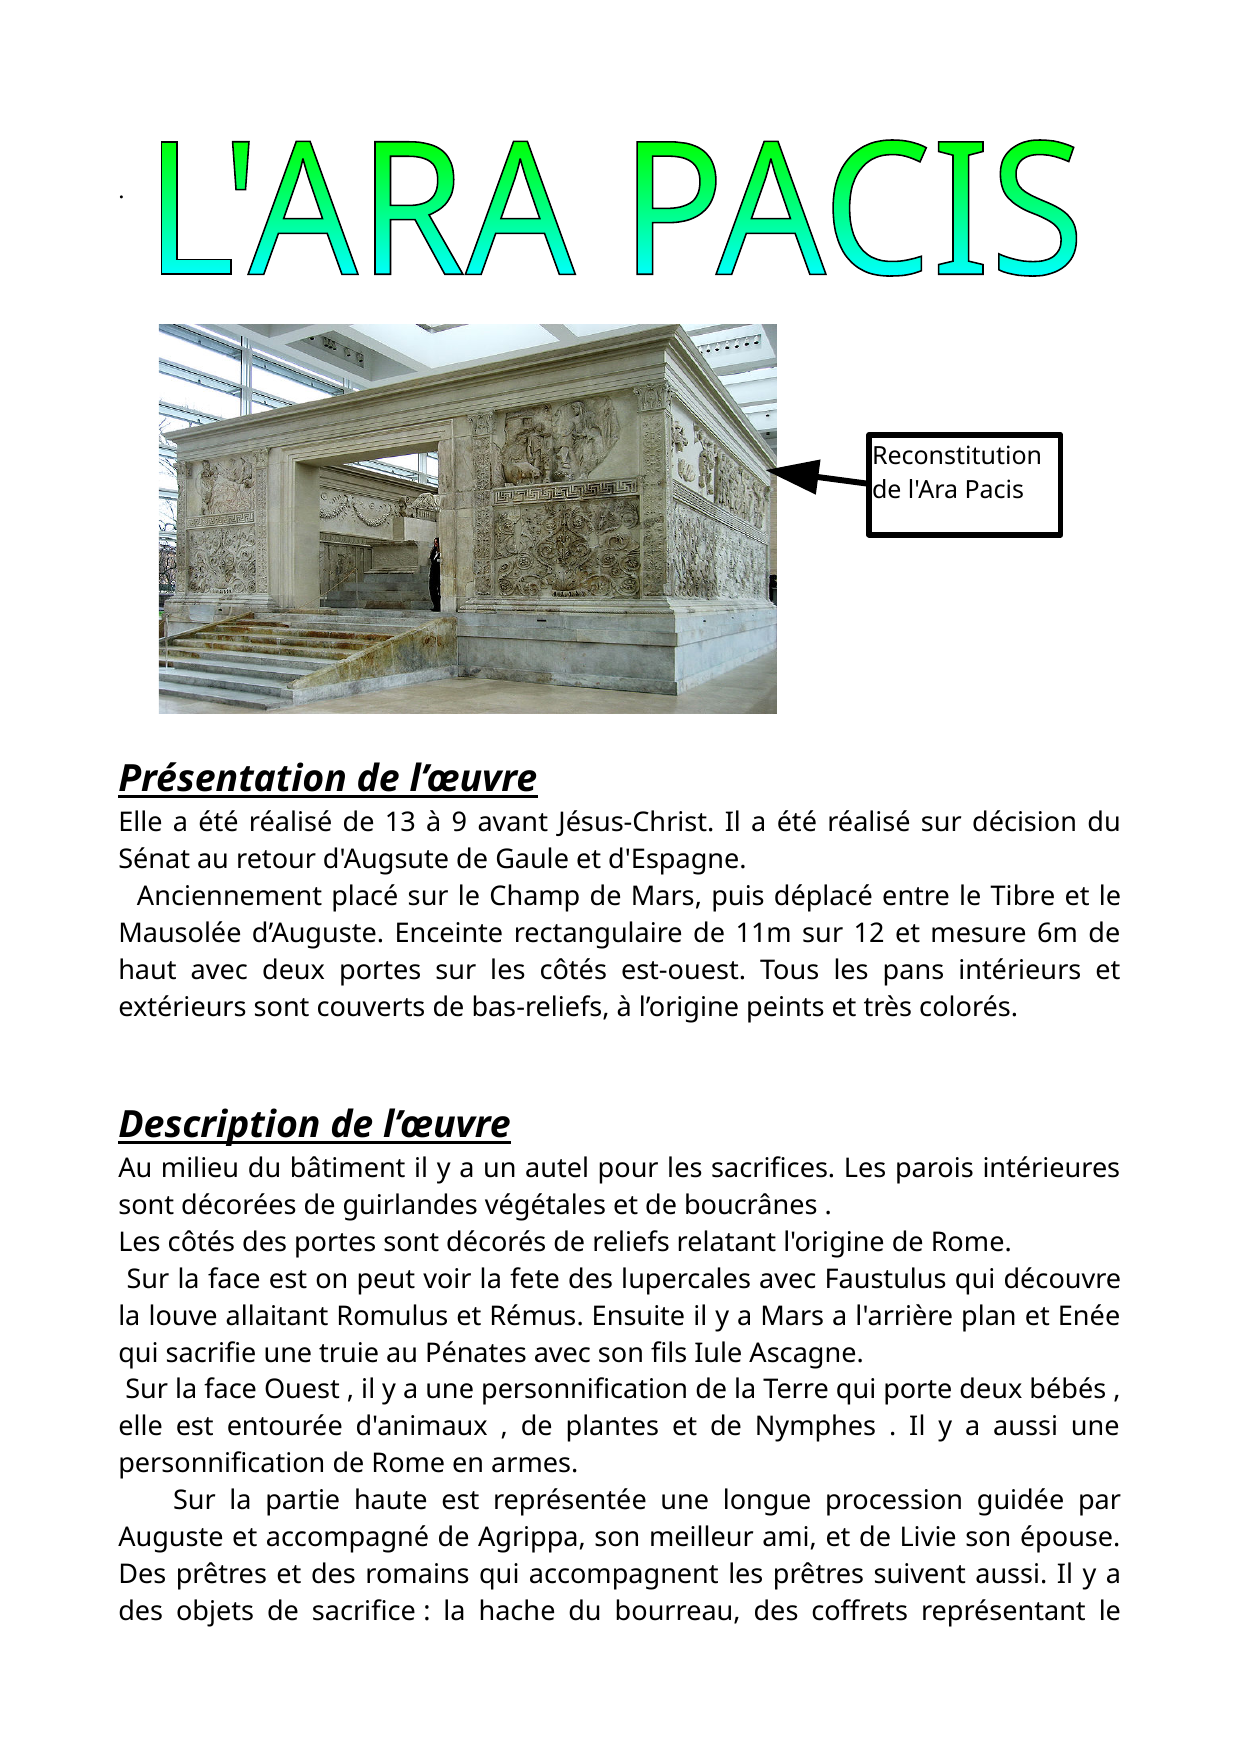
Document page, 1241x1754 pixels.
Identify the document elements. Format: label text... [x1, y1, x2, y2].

text [792, 176, 837, 204]
text Sur la face est on peut voir la fete des lupercales avec Faustulus qui découvre la louve allaitant Romulus et Rémus. Ensuite il y a Mars a l'arrière plan et Enée qui sacrifie une truie au Pénates avec son fils Iule Ascagne. [118, 1259, 1122, 1370]
text [851, 176, 952, 204]
text Anciennement placé sur le Champ de Mars, puis déplacé entre le Tibre et le Mausolée d’Auguste. Enceinte rectangulaire de 11m sur 12 et mesure 6m de haut avec deux portes sur les côtés est-ouest. Tous les pans intérieurs et extérieurs sont couverts de bas-reliefs, à l’origine peints et très colorés. [118, 876, 1122, 1024]
text [1018, 176, 1122, 204]
text [654, 176, 699, 204]
text [970, 176, 1012, 204]
text Elle a été réalisé de 13 à 9 avant Jésus-Christ. Il a été réalisé sur décision du Sénat au retour d'Augsute de Gaule et d'Espagne. [118, 803, 1122, 876]
text Présentation de l’œuvre [118, 752, 1122, 803]
text [448, 176, 499, 204]
text [290, 176, 316, 204]
text Au milieu du bâtiment il y a un autel pour les sacrifices. Les parois intérieures sont décorées de guirlandes végétales et de boucrânes . [118, 1149, 1122, 1222]
picture [158, 324, 777, 714]
text [758, 176, 784, 204]
text [324, 176, 374, 204]
text [542, 176, 636, 204]
text [712, 176, 750, 204]
text Sur la partie haute est représentée une longue procession guidée par Auguste et accompagné de Agrippa, son meilleur ami, et de Livie son épouse. Des prêtres et des romains qui accompagnent les prêtres suivent aussi. Il y a des objets de sacrifice : la hache du bourreau, des coffrets représentant le [118, 1481, 1122, 1628]
text [392, 176, 436, 204]
text Sur la face Ouest , il y a une personnification de la Terre qui porte deux bébés , elle est entourée d'animaux , de plantes et de Nymphes . Il y a aussi une personnification de Rome en armes. [118, 1370, 1122, 1481]
text . [118, 176, 161, 204]
text Les côtés des portes sont décorés de reliefs relatant l'origine de Rome. [118, 1222, 1122, 1259]
text Description de l’œuvre [118, 1098, 1122, 1149]
text [178, 176, 282, 204]
text [508, 176, 533, 204]
